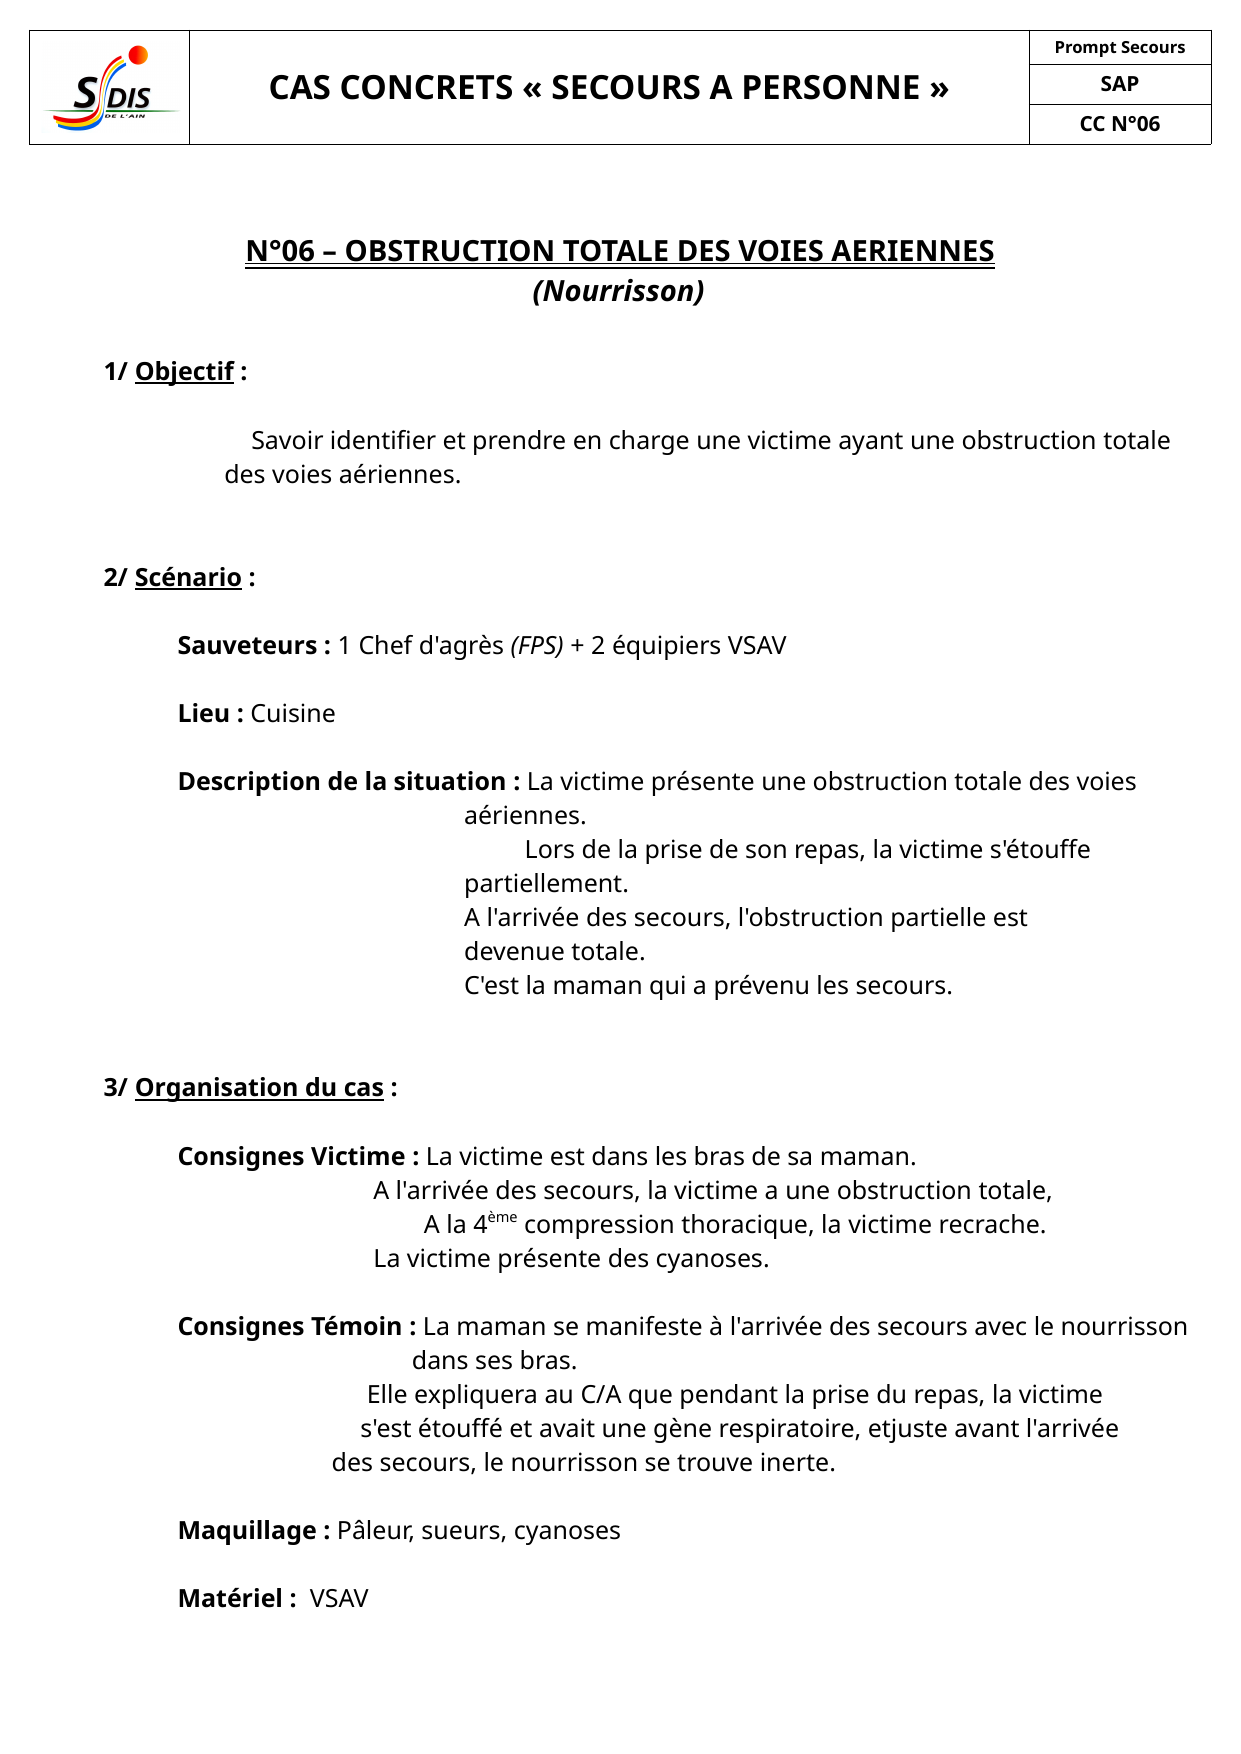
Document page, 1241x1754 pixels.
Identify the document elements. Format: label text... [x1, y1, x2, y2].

text Description de la situation : La victime présente une obstruction totale des voies [29, 763, 1211, 798]
text A l'arrivée des secours, l'obstruction partielle est [29, 900, 1211, 934]
text devenue totale. [29, 934, 1211, 968]
table_cell CC N°06 [1030, 105, 1211, 144]
text des voies aériennes. [29, 457, 1211, 491]
text Sauveteurs : 1 Chef d'agrès (FPS) + 2 équipiers VSAV [29, 627, 1211, 661]
picture [41, 41, 182, 133]
text 1/ Objectif : [29, 349, 1211, 389]
text Matériel : VSAV [29, 1581, 1211, 1615]
text A l'arrivée des secours, la victime a une obstruction totale, [29, 1172, 1211, 1206]
text C'est la maman qui a prévenu les secours. [29, 968, 1211, 1002]
text 2/ Scénario : [29, 559, 1211, 593]
text Maquillage : Pâleur, sueurs, cyanoses [29, 1513, 1211, 1547]
text Elle expliquera au C/A que pendant la prise du repas, la victime [29, 1377, 1211, 1411]
table_header CAS CONCRETS « SECOURS A PERSONNE » [190, 31, 1029, 144]
text La victime présente des cyanoses. [29, 1240, 1211, 1274]
text Lieu : Cuisine [29, 695, 1211, 729]
table_header [30, 31, 189, 144]
text A la 4ème compression thoracique, la victime recrache. [29, 1206, 1211, 1240]
table_header Prompt Secours [1030, 31, 1211, 64]
text N°06 – OBSTRUCTION TOTALE DES VOIES AERIENNES [29, 230, 1211, 270]
text 3/ Organisation du cas : [29, 1070, 1211, 1104]
text (Nourrisson) [29, 270, 1211, 309]
text Lors de la prise de son repas, la victime s'étouffe [29, 832, 1211, 866]
text aériennes. [29, 798, 1211, 832]
table_cell SAP [1030, 65, 1211, 104]
text Consignes Témoin : La maman se manifeste à l'arrivée des secours avec le nourrisson dans ses bras. [29, 1308, 1211, 1377]
text Savoir identifier et prendre en charge une victime ayant une obstruction totale [29, 423, 1211, 457]
text Consignes Victime : La victime est dans les bras de sa maman. [29, 1138, 1211, 1172]
text s'est étouffé et avait une gène respiratoire, etjuste avant l'arrivée des secours, le nourrisson se trouve inerte. [29, 1411, 1211, 1479]
text partiellement. [29, 866, 1211, 900]
